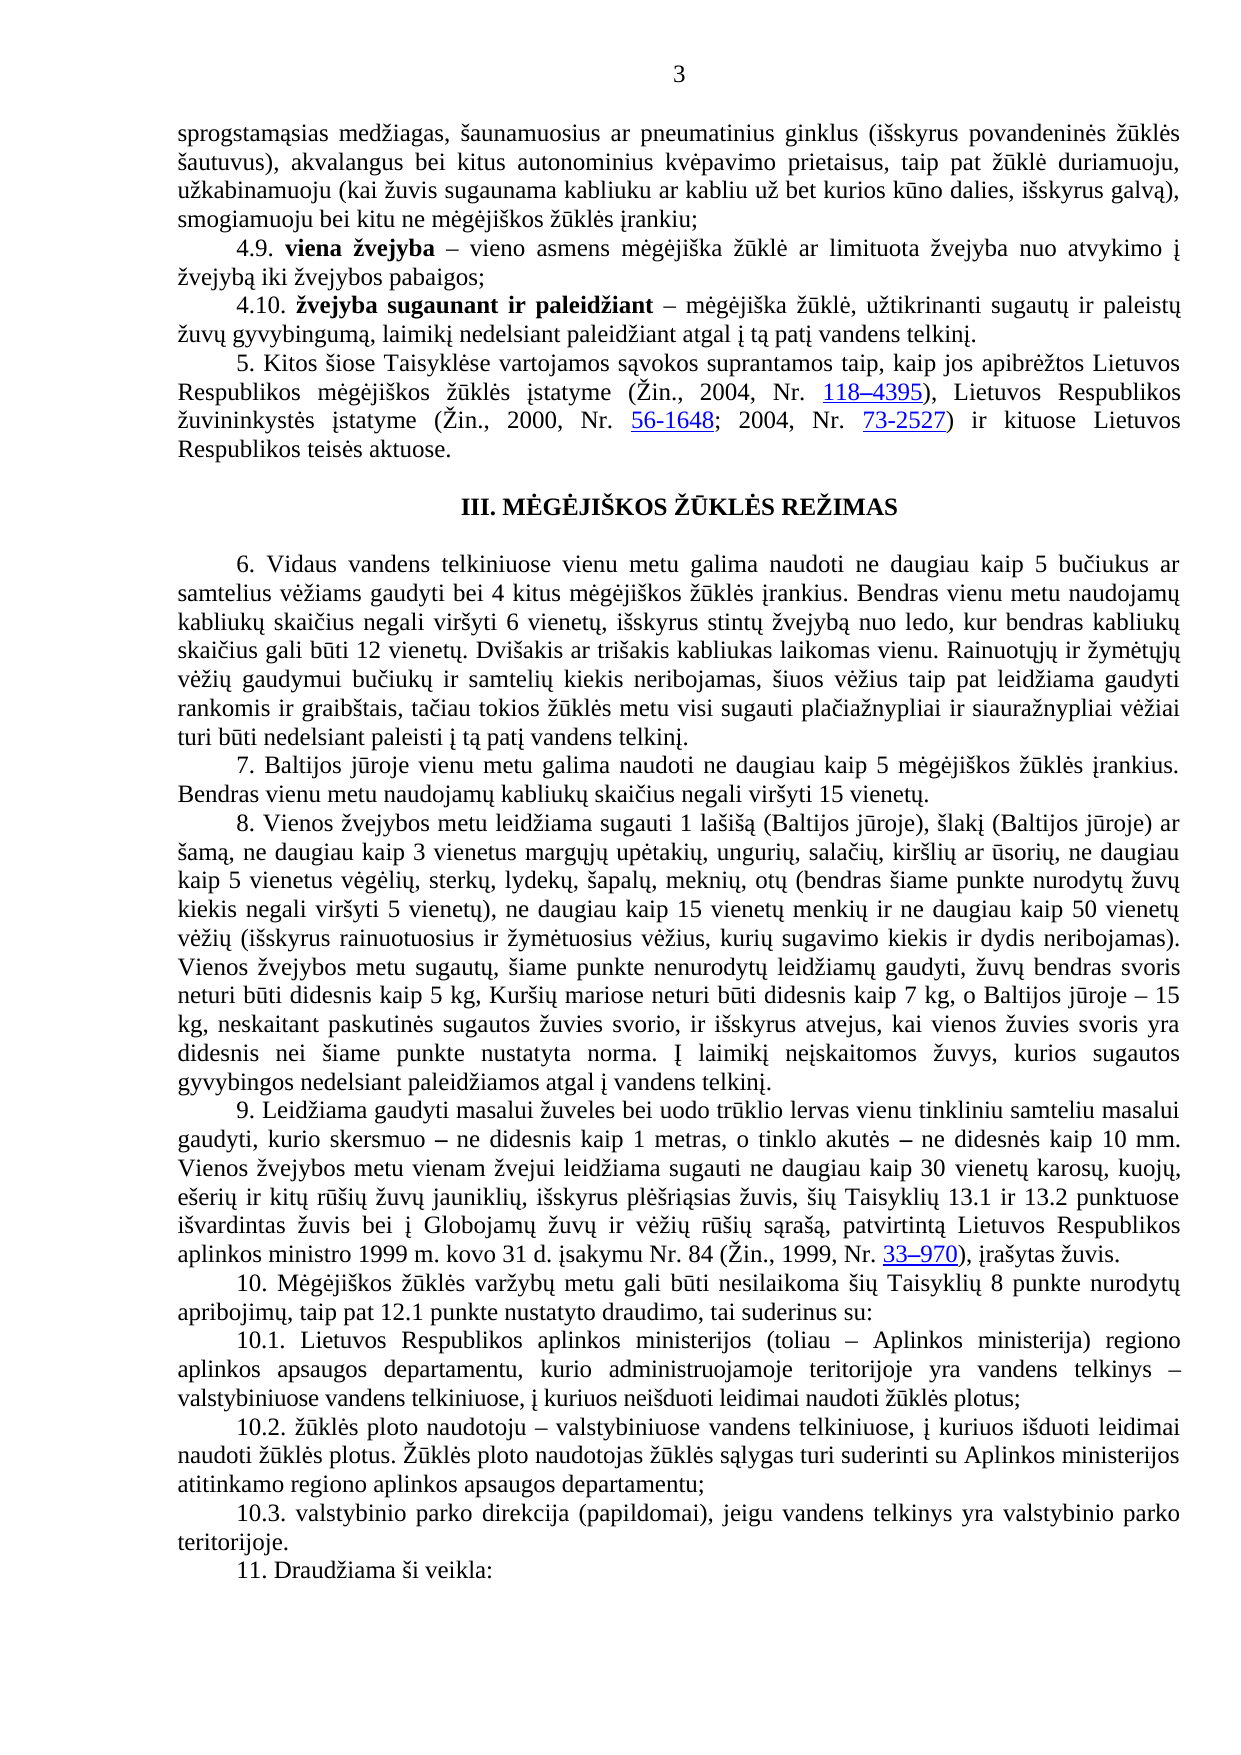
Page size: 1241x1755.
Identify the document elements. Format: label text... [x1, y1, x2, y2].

text 7. Baltijos jūroje vienu metu galima naudoti ne daugiau kaip 5 mėgėjiškos žūklės įrankius. Bendras vienu metu naudojamų kabliukų skaičius negali viršyti 15 vienetų. [177, 751, 1181, 808]
text 11. Draudžiama ši veikla: [177, 1556, 1181, 1584]
text 6. Vidaus vandens telkiniuose vienu metu galima naudoti ne daugiau kaip 5 bučiukus ar samtelius vėžiams gaudyti bei 4 kitus mėgėjiškos žūklės įrankius. Bendras vienu metu naudojamų kabliukų skaičius negali viršyti 6 vienetų, išskyrus stintų žvejybą nuo ledo, kur bendras kabliukų skaičius gali būti 12 vienetų. Dvišakis ar trišakis kabliukas laikomas vienu. Rainuotųjų ir žymėtųjų vėžių gaudymui bučiukų ir samtelių kiekis neribojamas, šiuos vėžius taip pat leidžiama gaudyti rankomis ir graibštais, tačiau tokios žūklės metu visi sugauti plačiažnypliai ir siauražnypliai vėžiai turi būti nedelsiant paleisti į tą patį vandens telkinį. [177, 549, 1181, 751]
text 4.9. viena žvejyba – vieno asmens mėgėjiška žūklė ar limituota žvejyba nuo atvykimo į žvejybą iki žvejybos pabaigos; [177, 233, 1181, 291]
text III. MĖGĖJIŠKOS ŽŪKLĖS REŽIMAS [177, 492, 1181, 521]
text 10.1. Lietuvos Respublikos aplinkos ministerijos (toliau – Aplinkos ministerija) regiono aplinkos apsaugos departamentu, kurio administruojamoje teritorijoje yra vandens telkinys – valstybiniuose vandens telkiniuose, į kuriuos neišduoti leidimai naudoti žūklės plotus; [177, 1326, 1181, 1412]
text 8. Vienos žvejybos metu leidžiama sugauti 1 lašišą (Baltijos jūroje), šlakį (Baltijos jūroje) ar šamą, ne daugiau kaip 3 vienetus margųjų upėtakių, ungurių, salačių, kiršlių ar ūsorių, ne daugiau kaip 5 vienetus vėgėlių, sterkų, lydekų, šapalų, meknių, otų (bendras šiame punkte nurodytų žuvų kiekis negali viršyti 5 vienetų), ne daugiau kaip 15 vienetų menkių ir ne daugiau kaip 50 vienetų vėžių (išskyrus rainuotuosius ir žymėtuosius vėžius, kurių sugavimo kiekis ir dydis neribojamas). Vienos žvejybos metu sugautų, šiame punkte nenurodytų leidžiamų gaudyti, žuvų bendras svoris neturi būti didesnis kaip 5 kg, Kuršių mariose neturi būti didesnis kaip 7 kg, o Baltijos jūroje – 15 kg, neskaitant paskutinės sugautos žuvies svorio, ir išskyrus atvejus, kai vienos žuvies svoris yra didesnis nei šiame punkte nustatyta norma. Į laimikį neįskaitomos žuvys, kurios sugautos gyvybingos nedelsiant paleidžiamos atgal į vandens telkinį. [177, 808, 1181, 1096]
text 9. Leidžiama gaudyti masalui žuveles bei uodo trūklio lervas vienu tinkliniu samteliu masalui gaudyti, kurio skersmuo – ne didesnis kaip 1 metras, o tinklo akutės – ne didesnės kaip 10 mm. Vienos žvejybos metu vienam žvejui leidžiama sugauti ne daugiau kaip 30 vienetų karosų, kuojų, ešerių ir kitų rūšių žuvų jauniklių, išskyrus plėšriąsias žuvis, šių Taisyklių 13.1 ir 13.2 punktuose išvardintas žuvis bei į Globojamų žuvų ir vėžių rūšių sąrašą, patvirtintą Lietuvos Respublikos aplinkos ministro 1999 m. kovo 31 d. įsakymu Nr. 84 (Žin., 1999, Nr. 33–970), įrašytas žuvis. [177, 1096, 1181, 1268]
text 10.2. žūklės ploto naudotoju – valstybiniuose vandens telkiniuose, į kuriuos išduoti leidimai naudoti žūklės plotus. Žūklės ploto naudotojas žūklės sąlygas turi suderinti su Aplinkos ministerijos atitinkamo regiono aplinkos apsaugos departamentu; [177, 1412, 1181, 1498]
text 4.10. žvejyba sugaunant ir paleidžiant – mėgėjiška žūklė, užtikrinanti sugautų ir paleistų žuvų gyvybingumą, laimikį nedelsiant paleidžiant atgal į tą patį vandens telkinį. [177, 291, 1181, 348]
text 10.3. valstybinio parko direkcija (papildomai), jeigu vandens telkinys yra valstybinio parko teritorijoje. [177, 1498, 1181, 1556]
text 10. Mėgėjiškos žūklės varžybų metu gali būti nesilaikoma šių Taisyklių 8 punkte nurodytų apribojimų, taip pat 12.1 punkte nustatyto draudimo, tai suderinus su: [177, 1268, 1181, 1326]
text sprogstamąsias medžiagas, šaunamuosius ar pneumatinius ginklus (išskyrus povandeninės žūklės šautuvus), akvalangus bei kitus autonominius kvėpavimo prietaisus, taip pat žūklė duriamuoju, užkabinamuoju (kai žuvis sugaunama kabliuku ar kabliu už bet kurios kūno dalies, išskyrus galvą), smogiamuoju bei kitu ne mėgėjiškos žūklės įrankiu; [177, 118, 1181, 233]
text 5. Kitos šiose Taisyklėse vartojamos sąvokos suprantamos taip, kaip jos apibrėžtos Lietuvos Respublikos mėgėjiškos žūklės įstatyme (Žin., 2004, Nr. 118–4395), Lietuvos Respublikos žuvininkystės įstatyme (Žin., 2000, Nr. 56-1648; 2004, Nr. 73-2527) ir kituose Lietuvos Respublikos teisės aktuose. [177, 348, 1181, 463]
